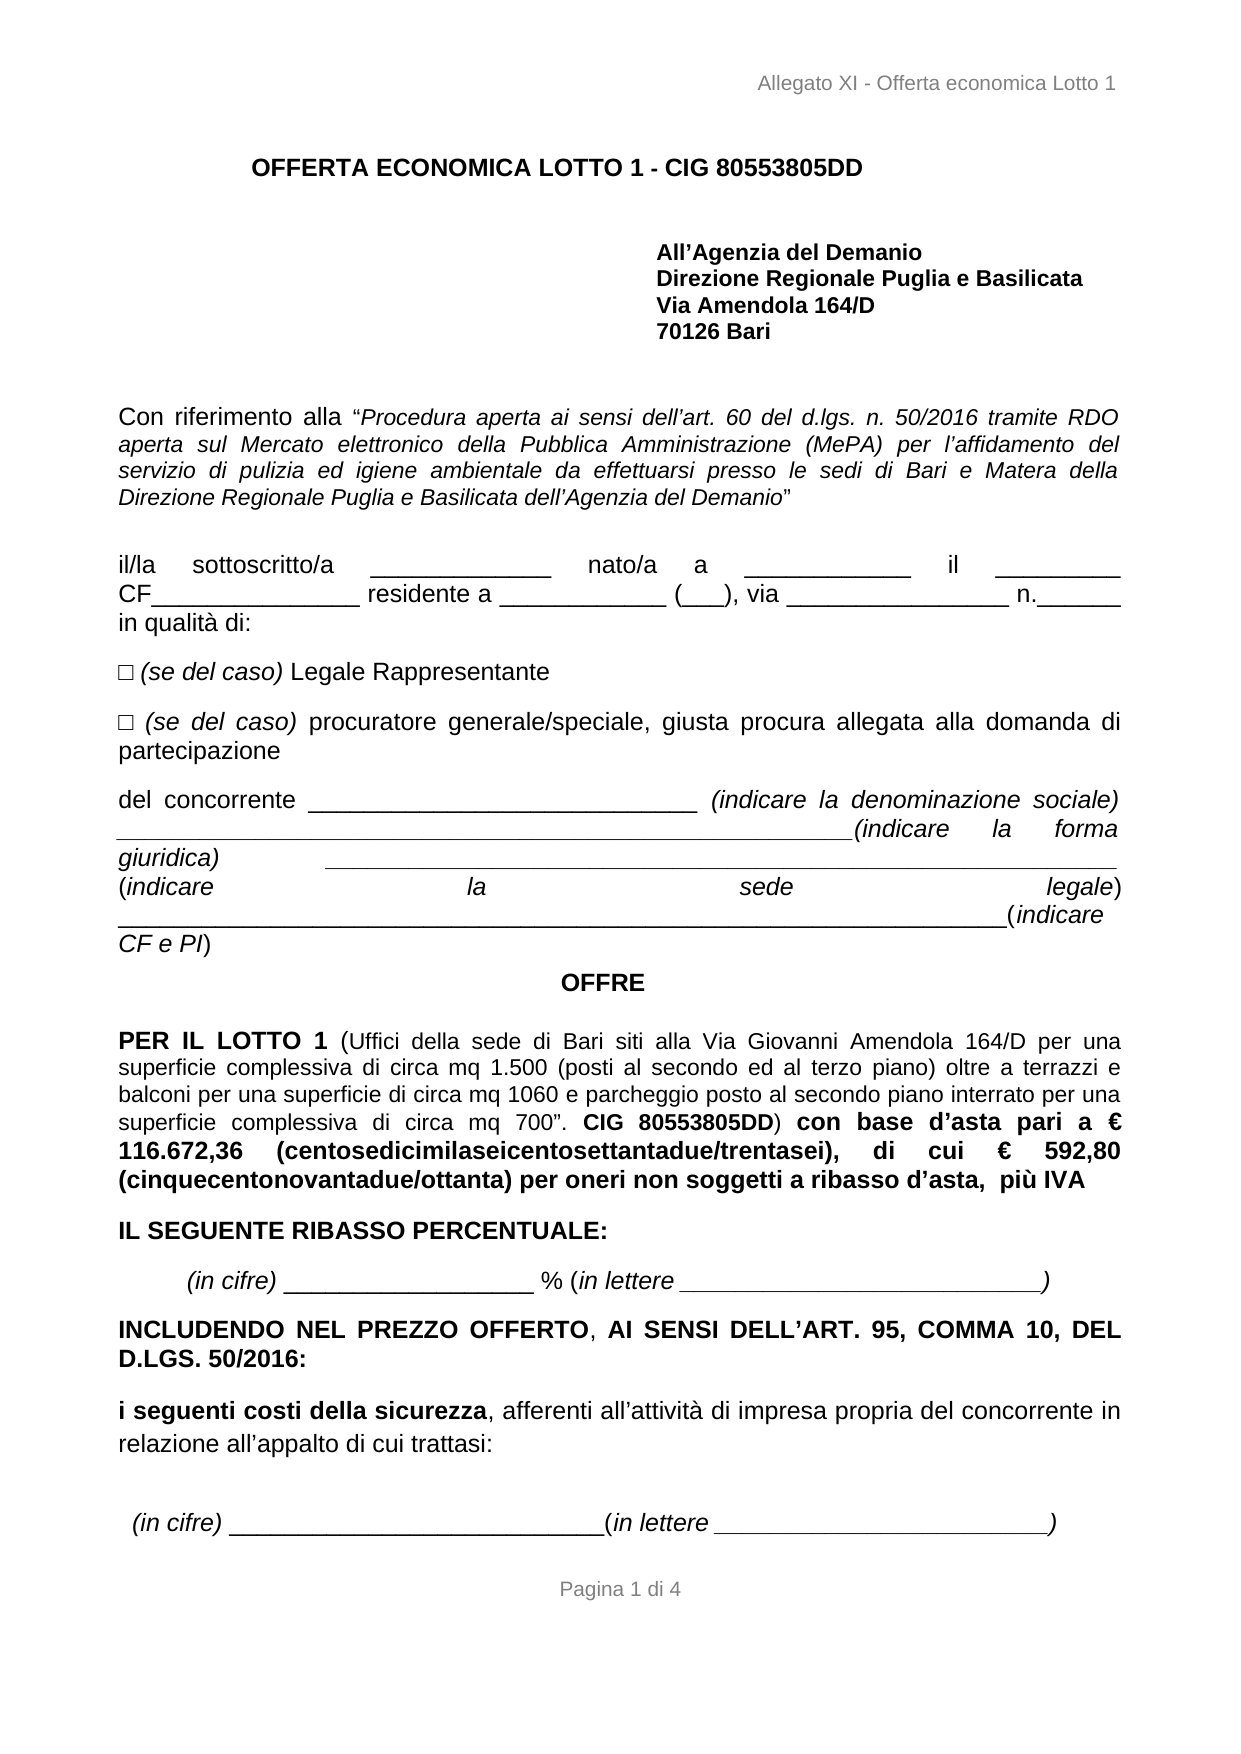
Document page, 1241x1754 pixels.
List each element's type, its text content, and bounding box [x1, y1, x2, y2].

text OFFRE [487, 968, 1122, 997]
text PER IL LOTTO 1 (Uffici della sede di Bari siti alla Via Giovanni Amendola 164/D per una superficie complessiva di circa mq 1.500 (posti al secondo ed al terzo piano) oltre a terrazzi e balconi per una superficie di circa mq 1060 e parcheggio posto al secondo piano interrato per una superficie complessiva di circa mq 700”. CIG 80553805DD) con base d’asta pari a € 116.672,36 (centosedicimilaseicentosettantadue/trentasei), di cui € 592,80 (cinquecentonovantadue/ottanta) per oneri non soggetti a ribasso d’asta, più IVA [118, 1026, 1122, 1193]
text Via Amendola 164/D [650, 292, 1122, 318]
text (in cifre) __________________ % (in lettere __________________________) [118, 1266, 1122, 1294]
text i seguenti costi della sicurezza, afferenti all’attività di impresa propria del concorrente in relazione all’appalto di cui trattasi: [118, 1396, 1122, 1458]
text del concorrente ____________________________ (indicare la denominazione sociale) _____________________________________________________(indicare la forma giuridica) _________________________________________________________ (indicare la sede legale) ________________________________________________________________(indicare CF e PI) [118, 785, 1122, 958]
text INCLUDENDO NEL PREZZO OFFERTO, AI SENSI DELL’ART. 95, COMMA 10, DEL D.LGS. 50/2016: [118, 1315, 1122, 1373]
text All’Agenzia del Demanio [650, 239, 1122, 265]
text Con riferimento alla “Procedura aperta ai sensi dell’art. 60 del d.lgs. n. 50/2016 tramite RDO aperta sul Mercato elettronico della Pubblica Amministrazione (MePA) per l’affidamento del servizio di pulizia ed igiene ambientale da effettuarsi presso le sedi di Bari e Matera della Direzione Regionale Puglia e Basilicata dell’Agenzia del Demanio” [118, 402, 1122, 510]
text il/la sottoscritto/a _____________ nato/a a ____________ il _________ CF_______________ residente a ____________ (___), via ________________ n.______ in qualità di: [118, 550, 1122, 636]
text Direzione Regionale Puglia e Basilicata [650, 265, 1122, 292]
text IL SEGUENTE RIBASSO PERCENTUALE: [118, 1216, 1122, 1245]
text □ (se del caso) Legale Rappresentante [118, 657, 1122, 686]
text OFFERTA ECONOMICA LOTTO 1 - CIG 80553805DD [251, 153, 1122, 182]
text 70126 Bari [650, 318, 1122, 344]
text □ (se del caso) procuratore generale/speciale, giusta procura allegata alla domanda di partecipazione [118, 707, 1122, 764]
text (in cifre) ___________________________(in lettere ________________________) [118, 1508, 1122, 1536]
